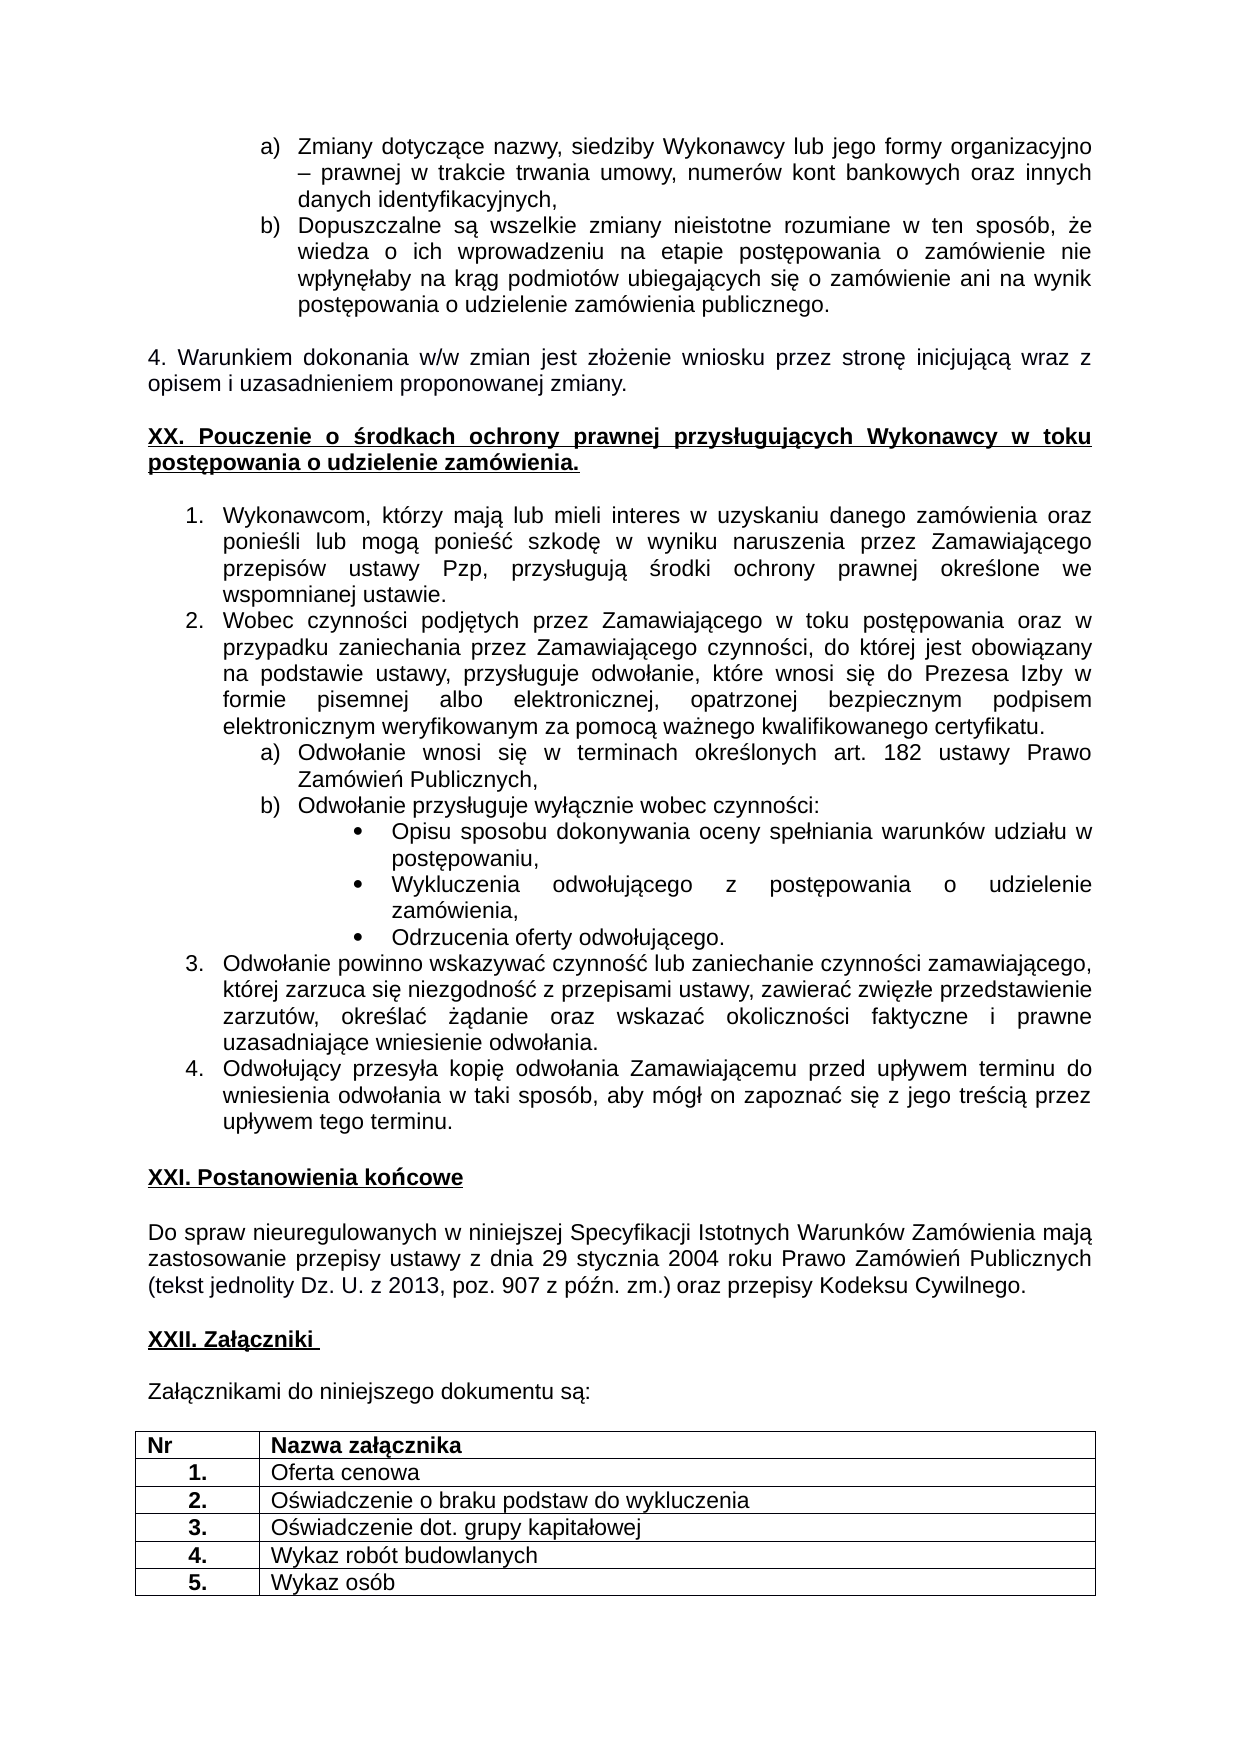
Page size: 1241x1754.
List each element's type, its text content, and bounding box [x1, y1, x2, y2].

table_cell 4. [136, 1542, 259, 1568]
list Wykluczenia odwołującego z postępowania o udzielenie zamówienia, [354, 871, 1093, 924]
list Odwołanie przysługuje wyłącznie wobec czynności: [260, 792, 1093, 818]
table_cell 5. [136, 1569, 259, 1595]
text XX. Pouczenie o środkach ochrony prawnej przysługujących Wykonawcy w toku postępowania o udzielenie zamówienia. [148, 423, 1093, 476]
text Do spraw nieuregulowanych w niniejszej Specyfikacji Istotnych Warunków Zamówienia mają zastosowanie przepisy ustawy z dnia 29 stycznia 2004 roku Prawo Zamówień Publicznych (tekst jednolity Dz. U. z 2013, poz. 907 z późn. zm.) oraz przepisy Kodeksu Cywilnego. [148, 1218, 1093, 1299]
table_cell Wykaz osób [260, 1569, 1095, 1595]
text XXI. Postanowienia końcowe [148, 1161, 1093, 1192]
text XXII. Załączniki [148, 1326, 1093, 1352]
table_header Nazwa załącznika [260, 1432, 1095, 1458]
list Odwołujący przesyła kopię odwołania Zamawiającemu przed upływem terminu do wniesienia odwołania w taki sposób, aby mógł on zapoznać się z jego treścią przez upływem tego terminu. [185, 1055, 1093, 1134]
table_cell 2. [136, 1487, 259, 1513]
text 4. Warunkiem dokonania w/w zmian jest złożenie wniosku przez stronę inicjującą wraz z opisem i uzasadnieniem proponowanej zmiany. [148, 344, 1093, 396]
list Odwołanie wnosi się w terminach określonych art. 182 ustawy Prawo Zamówień Publicznych, [260, 739, 1093, 792]
list Dopuszczalne są wszelkie zmiany nieistotne rozumiane w ten sposób, że wiedza o ich wprowadzeniu na etapie postępowania o zamówienie nie wpłynęłaby na krąg podmiotów ubiegających się o zamówienie ani na wynik postępowania o udzielenie zamówienia publicznego. [260, 212, 1093, 317]
table_cell Oświadczenie o braku podstaw do wykluczenia [260, 1487, 1095, 1513]
list Zmiany dotyczące nazwy, siedziby Wykonawcy lub jego formy organizacyjno – prawnej w trakcie trwania umowy, numerów kont bankowych oraz innych danych identyfikacyjnych, [260, 133, 1093, 212]
list Wobec czynności podjętych przez Zamawiającego w toku postępowania oraz w przypadku zaniechania przez Zamawiającego czynności, do której jest obowiązany na podstawie ustawy, przysługuje odwołanie, które wnosi się do Prezesa Izby w formie pisemnej albo elektronicznej, opatrzonej bezpiecznym podpisem elektronicznym weryfikowanym za pomocą ważnego kwalifikowanego certyfikatu. [185, 607, 1093, 739]
table_cell 3. [136, 1514, 259, 1541]
list Wykonawcom, którzy mają lub mieli interes w uzyskaniu danego zamówienia oraz ponieśli lub mogą ponieść szkodę w wyniku naruszenia przez Zamawiającego przepisów ustawy Pzp, przysługują środki ochrony prawnej określone we wspomnianej ustawie. [185, 502, 1093, 607]
table_cell 1. [136, 1459, 259, 1486]
table_header Nr [136, 1432, 259, 1458]
list Odrzucenia oferty odwołującego. [354, 924, 1093, 950]
table_cell Wykaz robót budowlanych [260, 1542, 1095, 1568]
table_cell Oferta cenowa [260, 1459, 1095, 1486]
table_cell Oświadczenie dot. grupy kapitałowej [260, 1514, 1095, 1541]
text Załącznikami do niniejszego dokumentu są: [148, 1378, 1093, 1404]
list Opisu sposobu dokonywania oceny spełniania warunków udziału w postępowaniu, [354, 818, 1093, 871]
list Odwołanie powinno wskazywać czynność lub zaniechanie czynności zamawiającego, której zarzuca się niezgodność z przepisami ustawy, zawierać zwięzłe przedstawienie zarzutów, określać żądanie oraz wskazać okoliczności faktyczne i prawne uzasadniające wniesienie odwołania. [185, 950, 1093, 1055]
